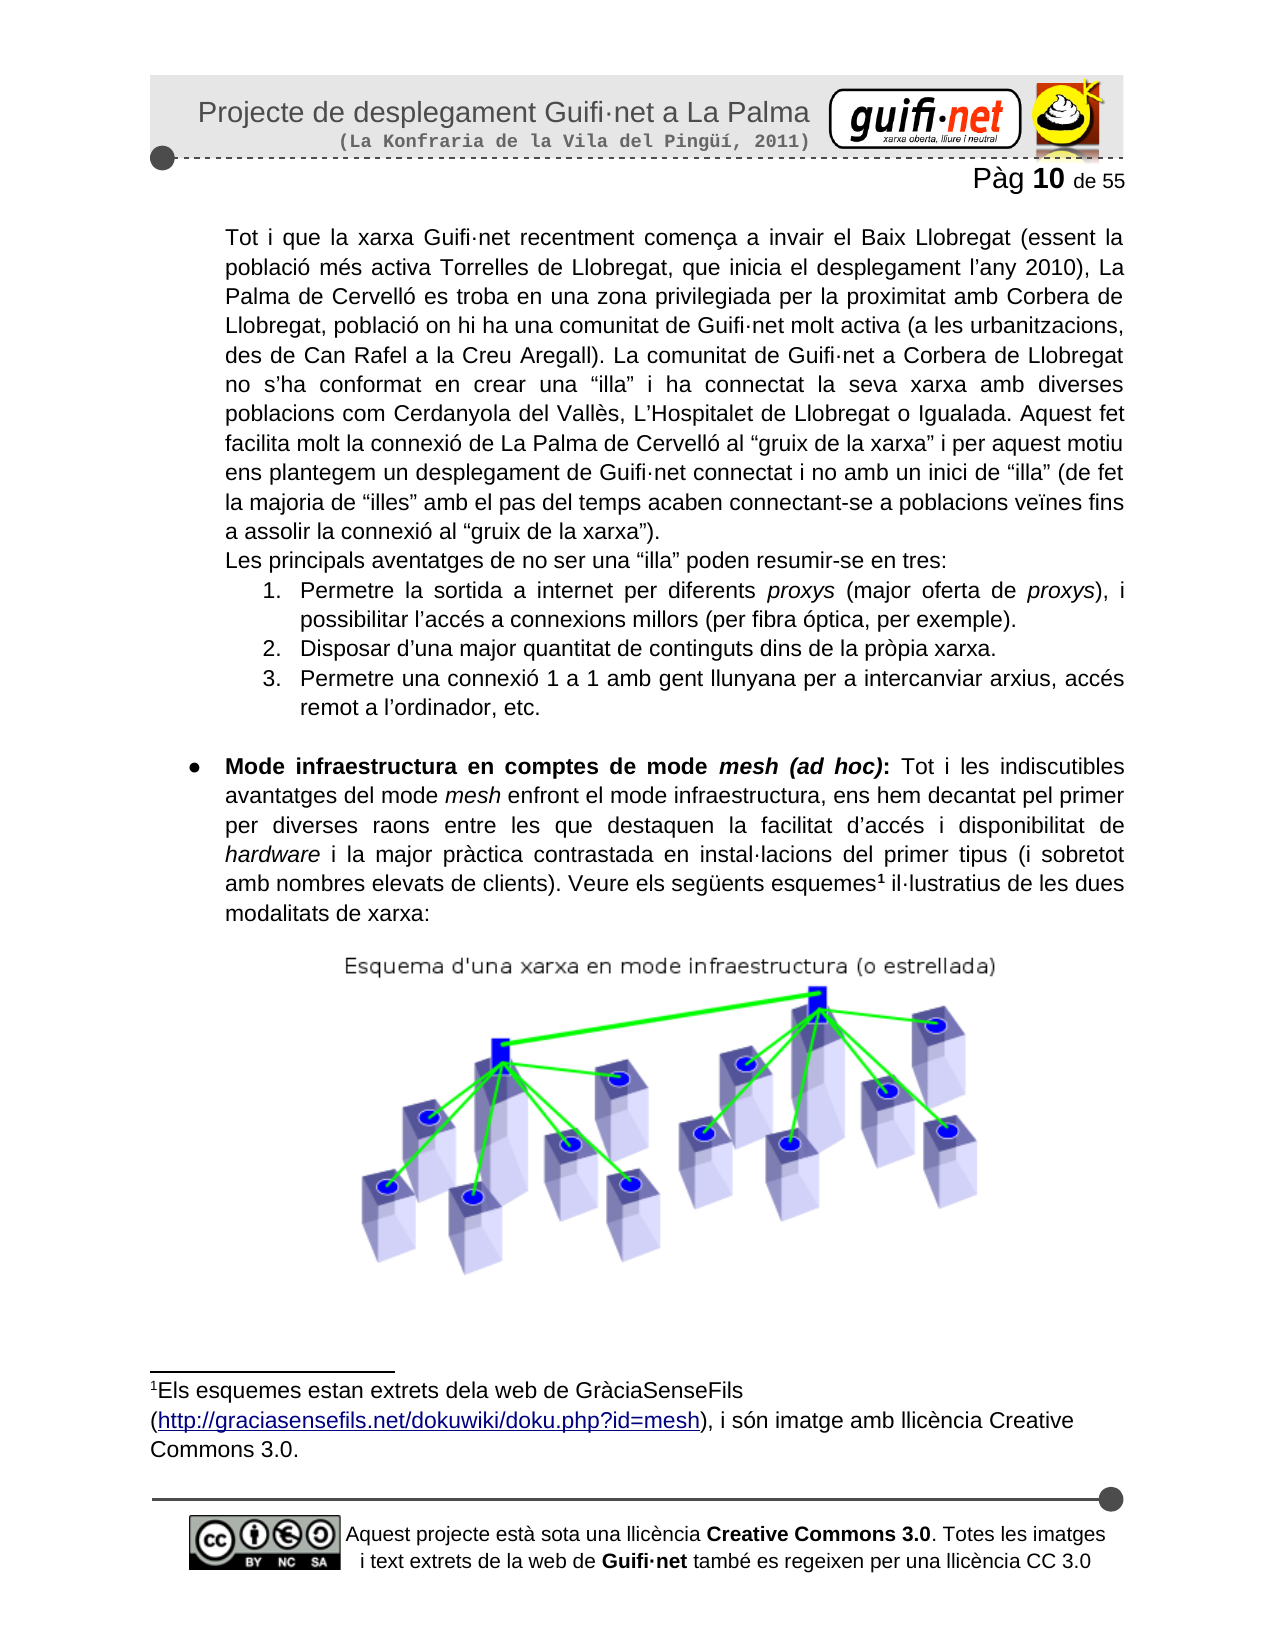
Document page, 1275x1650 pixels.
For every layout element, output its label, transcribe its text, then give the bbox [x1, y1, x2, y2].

list Mode infraestructura en comptes de mode mesh (ad hoc): Tot i les indiscutibles avantatges del mode mesh enfront el mode infraestructura, ens hem decantat pel primer per diverses raons entre les que destaquen la facilitat d’accés i disponibilitat de hardware i la major pràctica contrastada en instal·lacions del primer tipus (i sobretot amb nombres elevats de clients). Veure els següents esquemes il·lustratius de les dues modalitats de xarxa: [187, 754, 1125, 926]
text Tot i que la xarxa Guifi·net recentment comença a invair el Baix Llobregat (essent la població més activa Torrelles de Llobregat, que inicia el desplegament l’any 2010), La Palma de Cervelló es troba en una zona privilegiada per la proximitat amb Corbera de Llobregat, població on hi ha una comunitat de Guifi·net molt activa (a les urbanitzacions, des de Can Rafel a la Creu Aregall). La comunitat de Guifi·net a Corbera de Llobregat no s’ha conformat en crear una “illa” i ha connectat la seva xarxa amb diverses poblacions com Cerdanyola del Vallès, L’Hospitalet de Llobregat o Igualada. Aquest fet facilita molt la connexió de La Palma de Cervelló al “gruix de la xarxa” i per aquest motiu ens plantegem un desplegament de Guifi·net connectat i no amb un inici de “illa” (de fet la majoria de “illes” amb el pas del temps acaben connectant-se a poblacions veïnes fins a assolir la connexió al “gruix de la xarxa”). [225, 225, 1125, 544]
picture [325, 941, 1030, 1281]
text Les principals aventatges de no ser una “illa” poden resumir-se en tres: [225, 548, 1125, 574]
picture [189, 1515, 341, 1570]
list Permetre la sortida a internet per diferents proxys (major oferta de proxys), i possibilitar l’accés a connexions millors (per fibra óptica, per exemple). [262, 577, 1125, 632]
list Disposar d’una major quantitat de continguts dins de la pròpia xarxa. [262, 636, 1125, 662]
list Permetre una connexió 1 a 1 amb gent llunyana per a intercanviar arxius, accés remot a l’ordinador, etc. [262, 666, 1125, 721]
picture [821, 75, 1116, 173]
list Els esquemes estan extrets dela web de GràciaSenseFils (http://graciasensefils.net/dokuwiki/doku.php?id=mesh), i són imatge amb llicència Creative Commons 3.0. [150, 1378, 1125, 1462]
